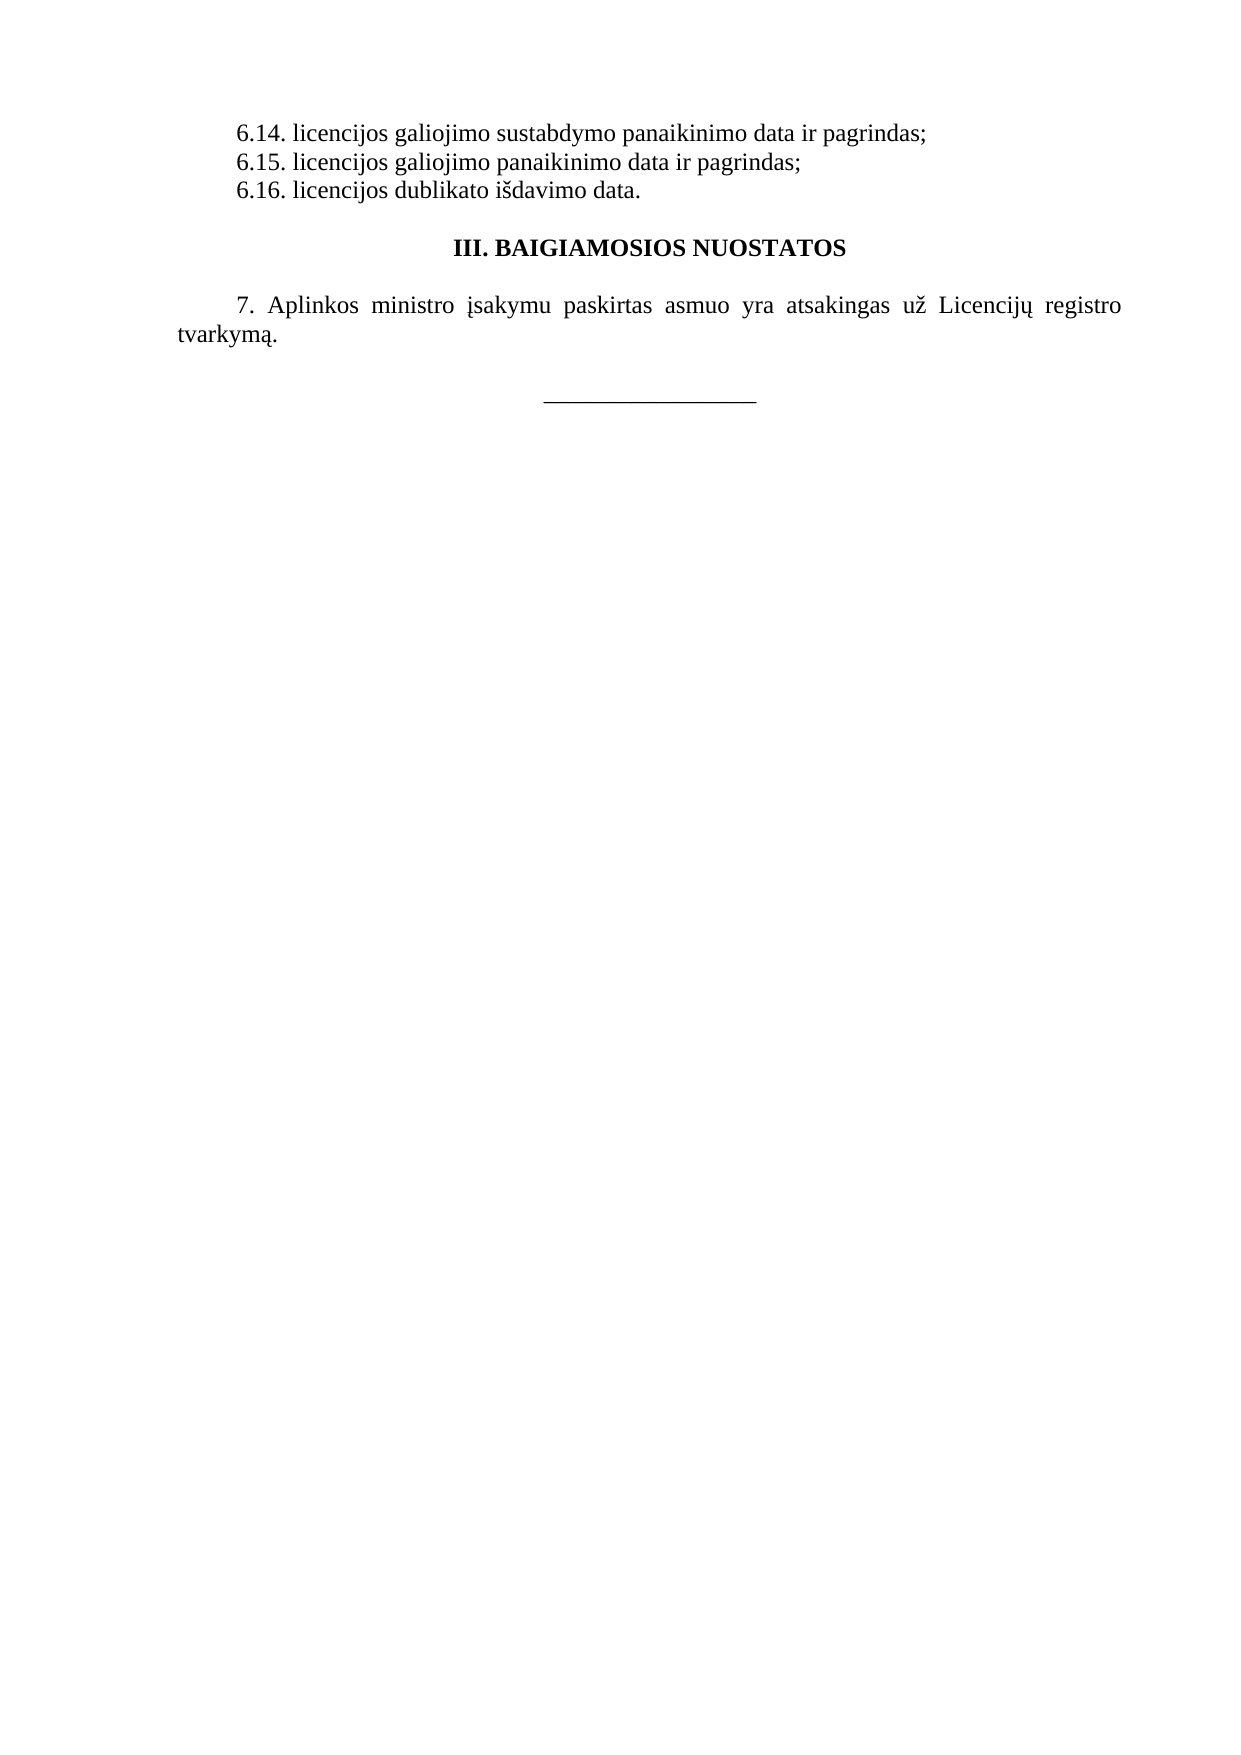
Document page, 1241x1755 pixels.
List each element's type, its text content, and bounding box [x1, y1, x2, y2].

text 6.14. licencijos galiojimo sustabdymo panaikinimo data ir pagrindas; [177, 118, 1122, 147]
text III. BAIGIAMOSIOS NUOSTATOS [177, 233, 1122, 262]
text 6.15. licencijos galiojimo panaikinimo data ir pagrindas; [177, 147, 1122, 176]
text 7. Aplinkos ministro įsakymu paskirtas asmuo yra atsakingas už Licencijų registro tvarkymą. [177, 291, 1122, 348]
text 6.16. licencijos dublikato išdavimo data. [177, 176, 1122, 204]
text _________________ [177, 377, 1122, 406]
